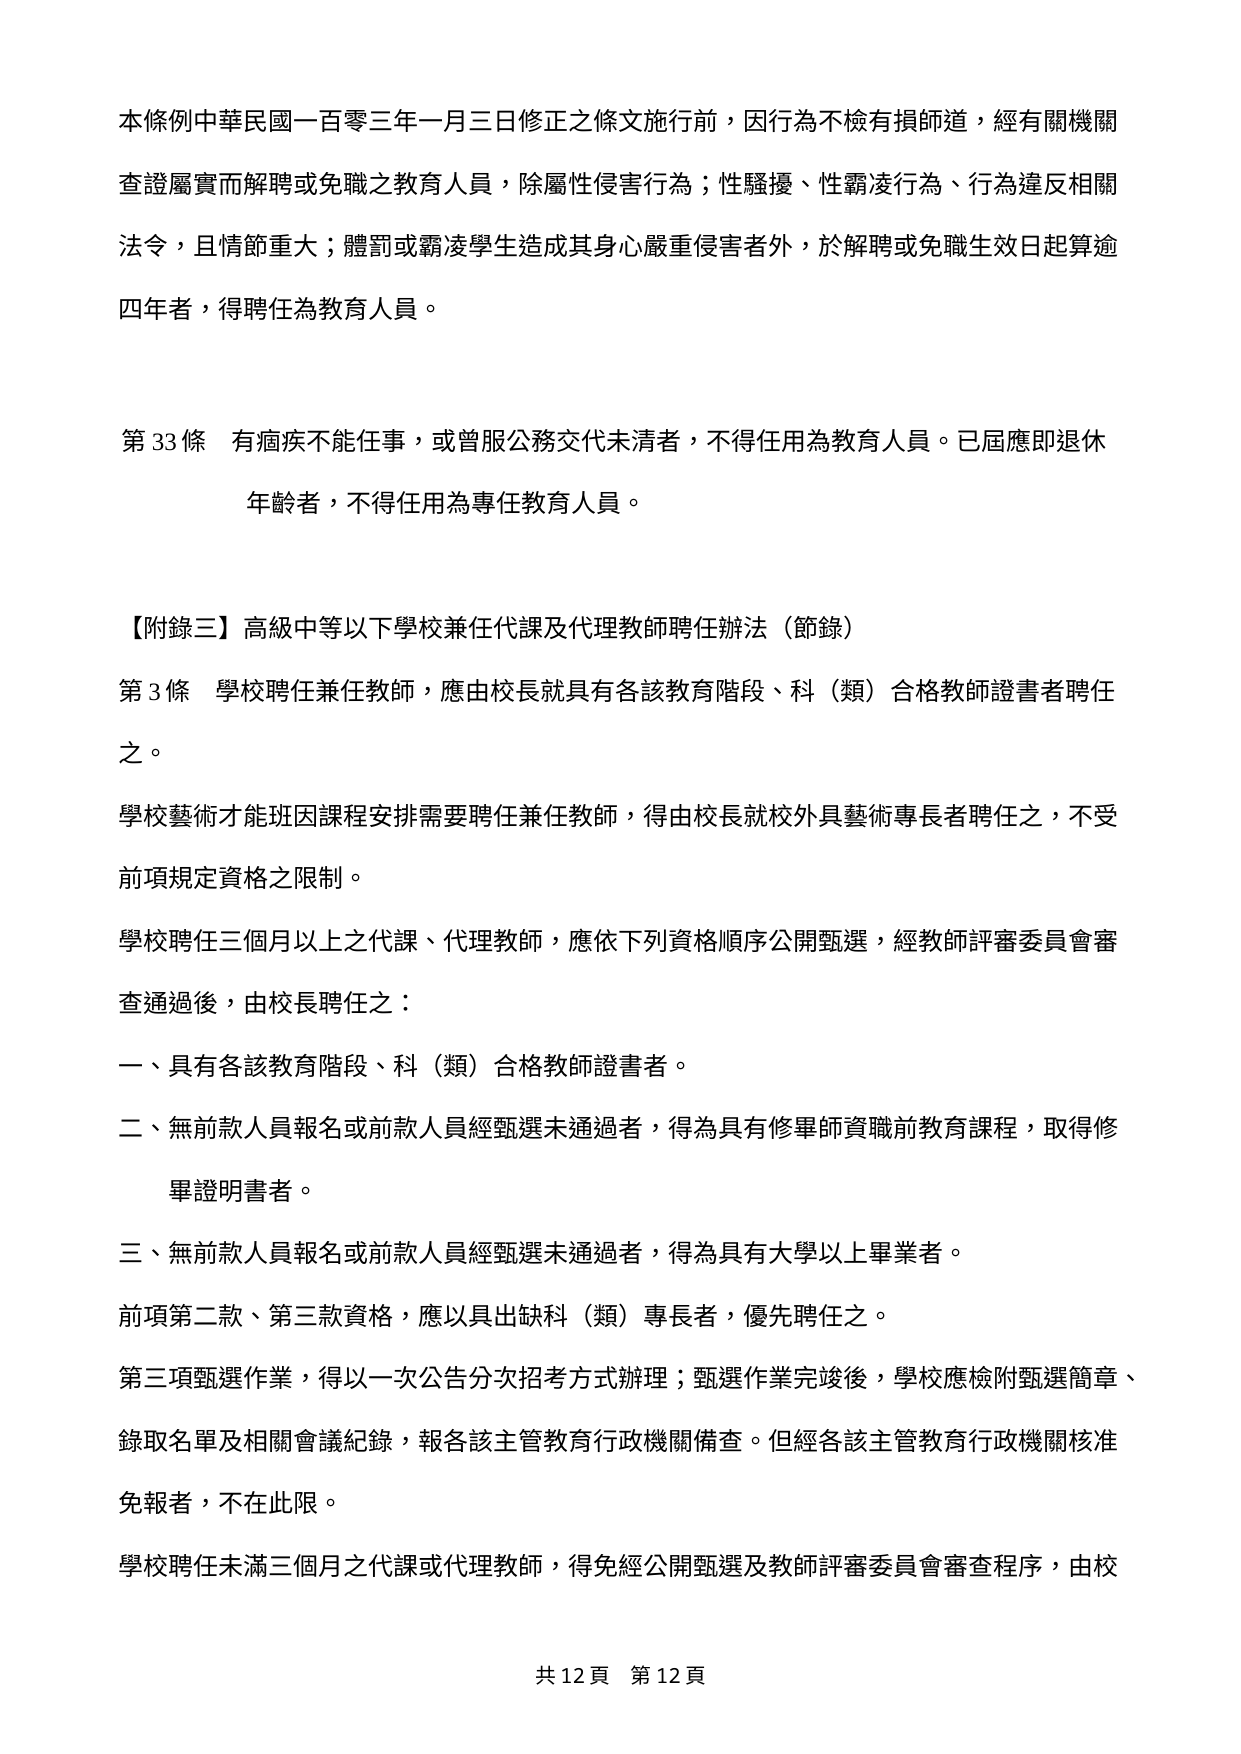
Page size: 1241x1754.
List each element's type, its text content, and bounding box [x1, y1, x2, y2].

text 三、無前款人員報名或前款人員經甄選未通過者，得為具有大學以上畢業者。 [118, 1210, 1122, 1272]
text 第三項甄選作業，得以一次公告分次招考方式辦理；甄選作業完竣後，學校應檢附甄選簡章、錄取名單及相關會議紀錄，報各該主管教育行政機關備查。但經各該主管教育行政機關核准免報者，不在此限。 [118, 1335, 1122, 1522]
text 學校聘任未滿三個月之代課或代理教師，得免經公開甄選及教師評審委員會審查程序，由校 [118, 1522, 1122, 1585]
text 前項第二款、第三款資格，應以具出缺科（類）專長者，優先聘任之。 [118, 1272, 1122, 1335]
text 學校藝術才能班因課程安排需要聘任兼任教師，得由校長就校外具藝術專長者聘任之，不受前項規定資格之限制。 [118, 772, 1122, 897]
text 本條例中華民國一百零三年一月三日修正之條文施行前，因行為不檢有損師道，經有關機關查證屬實而解聘或免職之教育人員，除屬性侵害行為；性騷擾、性霸凌行為、行為違反相關法令，且情節重大；體罰或霸凌學生造成其身心嚴重侵害者外，於解聘或免職生效日起算逾四年者，得聘任為教育人員。 [118, 78, 1122, 328]
text 一、具有各該教育階段、科（類）合格教師證書者。 [118, 1022, 1122, 1085]
text 學校聘任三個月以上之代課、代理教師，應依下列資格順序公開甄選，經教師評審委員會審查通過後，由校長聘任之： [118, 897, 1122, 1022]
text 【附錄三】高級中等以下學校兼任代課及代理教師聘任辦法（節錄） [118, 585, 1122, 647]
text 第33條 有痼疾不能任事，或曾服公務交代未清者，不得任用為教育人員。已屆應即退休年齡者，不得任用為專任教育人員。 [122, 397, 1122, 522]
text 二、無前款人員報名或前款人員經甄選未通過者，得為具有修畢師資職前教育課程，取得修畢證明書者。 [118, 1085, 1122, 1210]
text 第3條 學校聘任兼任教師，應由校長就具有各該教育階段、科（類）合格教師證書者聘任之。 [118, 647, 1122, 772]
